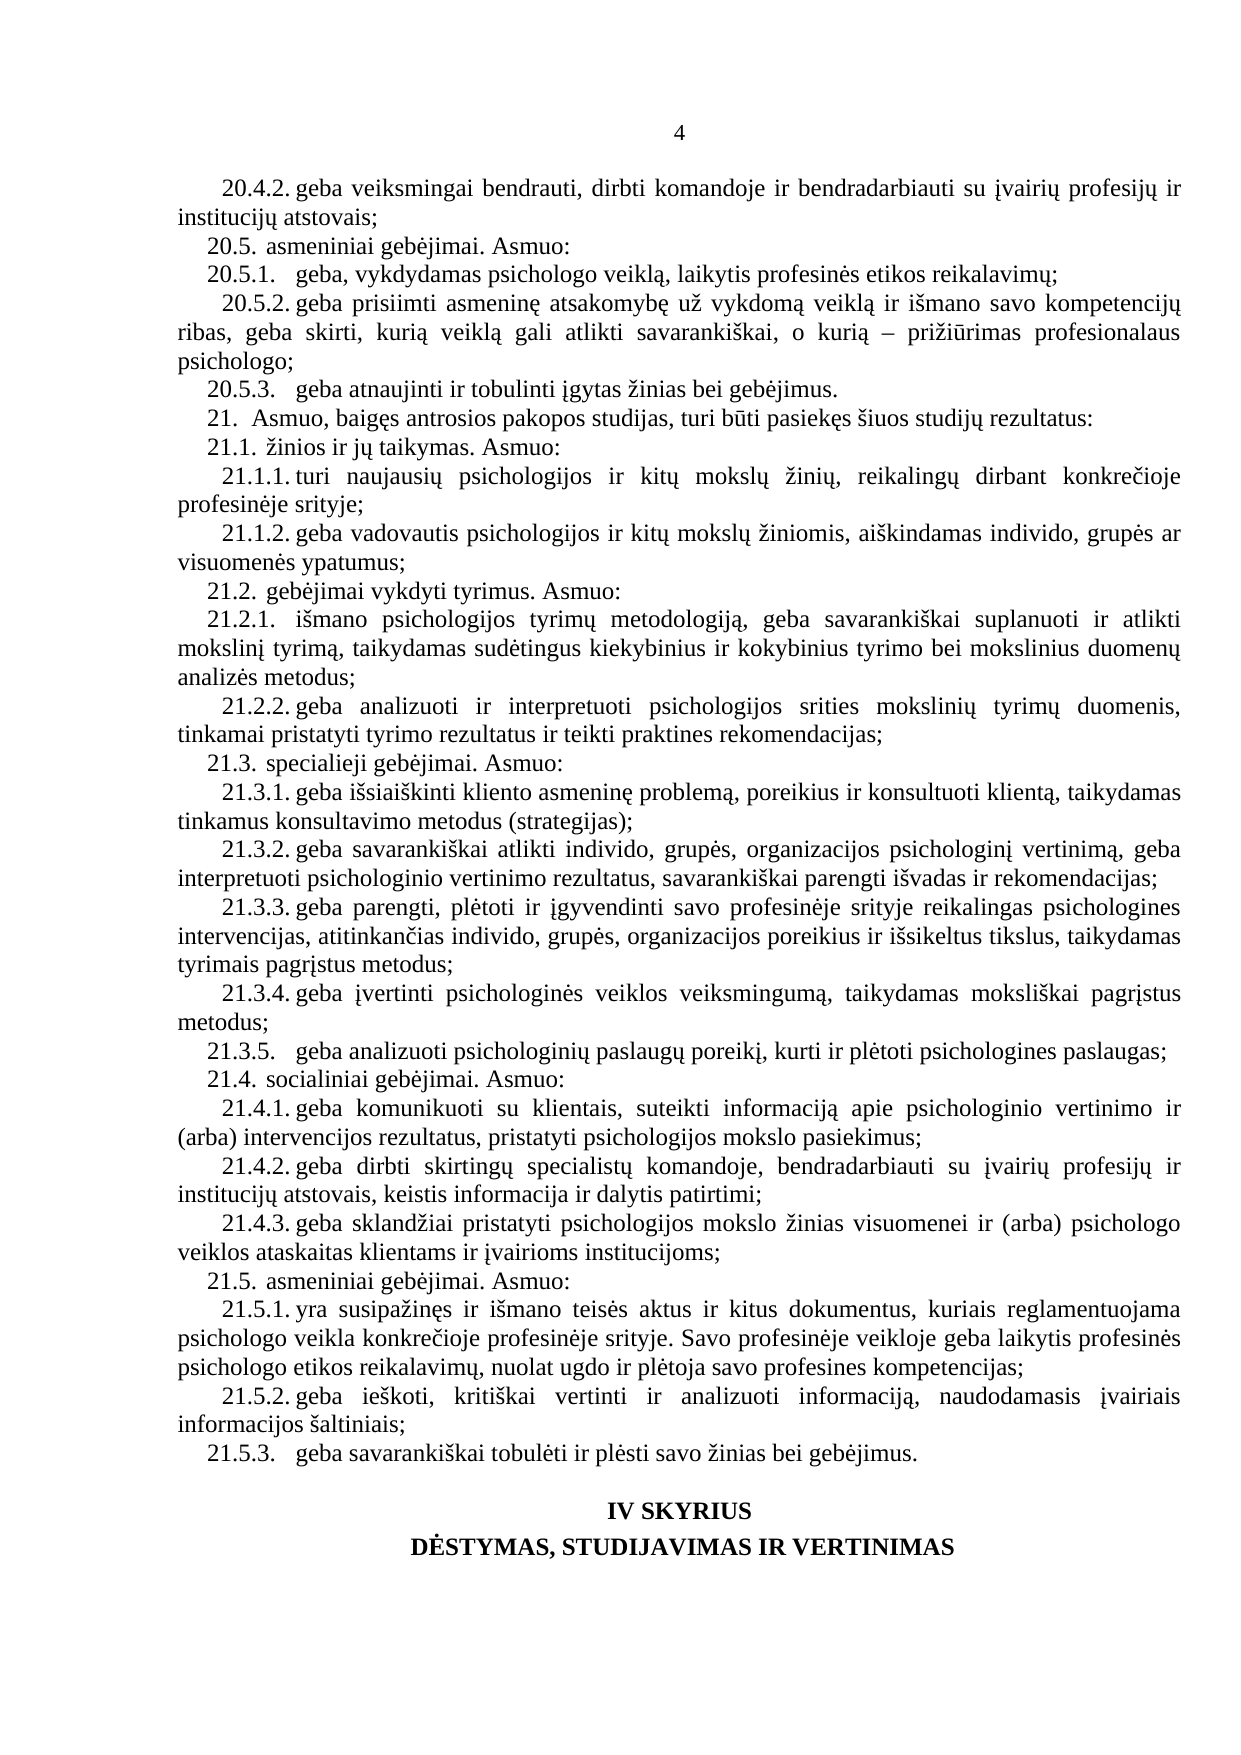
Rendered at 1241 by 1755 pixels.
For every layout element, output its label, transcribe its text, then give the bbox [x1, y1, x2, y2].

text 21.3.4. geba įvertinti psichologinės veiklos veiksmingumą, taikydamas moksliškai pagrįstus metodus; [177, 978, 1182, 1036]
text 21.3.1. geba išsiaiškinti kliento asmeninę problemą, poreikius ir konsultuoti klientą, taikydamas tinkamus konsultavimo metodus (strategijas); [177, 777, 1182, 834]
text 21.5.1. yra susipažinęs ir išmano teisės aktus ir kitus dokumentus, kuriais reglamentuojama psichologo veikla konkrečioje profesinėje srityje. Savo profesinėje veikloje geba laikytis profesinės psichologo etikos reikalavimų, nuolat ugdo ir plėtoja savo profesines kompetencijas; [177, 1294, 1182, 1381]
text 20.5.2. geba prisiimti asmeninę atsakomybę už vykdomą veiklą ir išmano savo kompetencijų ribas, geba skirti, kurią veiklą gali atlikti savarankiškai, o kurią – prižiūrimas profesionalaus psichologo; [177, 288, 1182, 374]
text 21.3. specialieji gebėjimai. Asmuo: [162, 748, 1182, 777]
text 21.1. žinios ir jų taikymas. Asmuo: [162, 432, 1182, 461]
text IV SKYRIUS [177, 1496, 1182, 1524]
text 21.2.2. geba analizuoti ir interpretuoti psichologijos srities mokslinių tyrimų duomenis, tinkamai pristatyti tyrimo rezultatus ir teikti praktines rekomendacijas; [177, 691, 1182, 748]
text 20.5.1. geba, vykdydamas psichologo veiklą, laikytis profesinės etikos reikalavimų; [162, 259, 1182, 288]
text 21.3.3. geba parengti, plėtoti ir įgyvendinti savo profesinėje srityje reikalingas psichologines intervencijas, atitinkančias individo, grupės, organizacijos poreikius ir išsikeltus tikslus, taikydamas tyrimais pagrįstus metodus; [177, 892, 1182, 978]
text 21.4. socialiniai gebėjimai. Asmuo: [162, 1064, 1182, 1093]
text 21.5.2. geba ieškoti, kritiškai vertinti ir analizuoti informaciją, naudodamasis įvairiais informacijos šaltiniais; [177, 1381, 1182, 1438]
text 21.3.2. geba savarankiškai atlikti individo, grupės, organizacijos psichologinį vertinimą, geba interpretuoti psichologinio vertinimo rezultatus, savarankiškai parengti išvadas ir rekomendacijas; [177, 834, 1182, 892]
text DĖSTYMAS, STUDIJAVIMAS IR VERTINIMAS [183, 1532, 1182, 1561]
text 21.2. gebėjimai vykdyti tyrimus. Asmuo: [162, 576, 1182, 604]
text 21.5.3. geba savarankiškai tobulėti ir plėsti savo žinias bei gebėjimus. [162, 1438, 1182, 1467]
text 20.5. asmeniniai gebėjimai. Asmuo: [162, 231, 1182, 259]
text 21.4.2. geba dirbti skirtingų specialistų komandoje, bendradarbiauti su įvairių profesijų ir institucijų atstovais, keistis informacija ir dalytis patirtimi; [177, 1151, 1182, 1208]
text 21.4.1. geba komunikuoti su klientais, suteikti informaciją apie psichologinio vertinimo ir (arba) intervencijos rezultatus, pristatyti psichologijos mokslo pasiekimus; [177, 1093, 1182, 1151]
text 21.5. asmeniniai gebėjimai. Asmuo: [162, 1266, 1182, 1294]
text 21. Asmuo, baigęs antrosios pakopos studijas, turi būti pasiekęs šiuos studijų rezultatus: [162, 403, 1182, 432]
text 20.5.3. geba atnaujinti ir tobulinti įgytas žinias bei gebėjimus. [162, 374, 1182, 403]
text 21.4.3. geba sklandžiai pristatyti psichologijos mokslo žinias visuomenei ir (arba) psichologo veiklos ataskaitas klientams ir įvairioms institucijoms; [177, 1208, 1182, 1266]
text 20.4.2. geba veiksmingai bendrauti, dirbti komandoje ir bendradarbiauti su įvairių profesijų ir institucijų atstovais; [177, 173, 1182, 231]
text 21.1.2. geba vadovautis psichologijos ir kitų mokslų žiniomis, aiškindamas individo, grupės ar visuomenės ypatumus; [177, 518, 1182, 576]
text 21.3.5. geba analizuoti psichologinių paslaugų poreikį, kurti ir plėtoti psichologines paslaugas; [162, 1036, 1182, 1064]
text 21.1.1. turi naujausių psichologijos ir kitų mokslų žinių, reikalingų dirbant konkrečioje profesinėje srityje; [177, 461, 1182, 518]
text 21.2.1. išmano psichologijos tyrimų metodologiją, geba savarankiškai suplanuoti ir atlikti mokslinį tyrimą, taikydamas sudėtingus kiekybinius ir kokybinius tyrimo bei mokslinius duomenų analizės metodus; [177, 604, 1182, 691]
